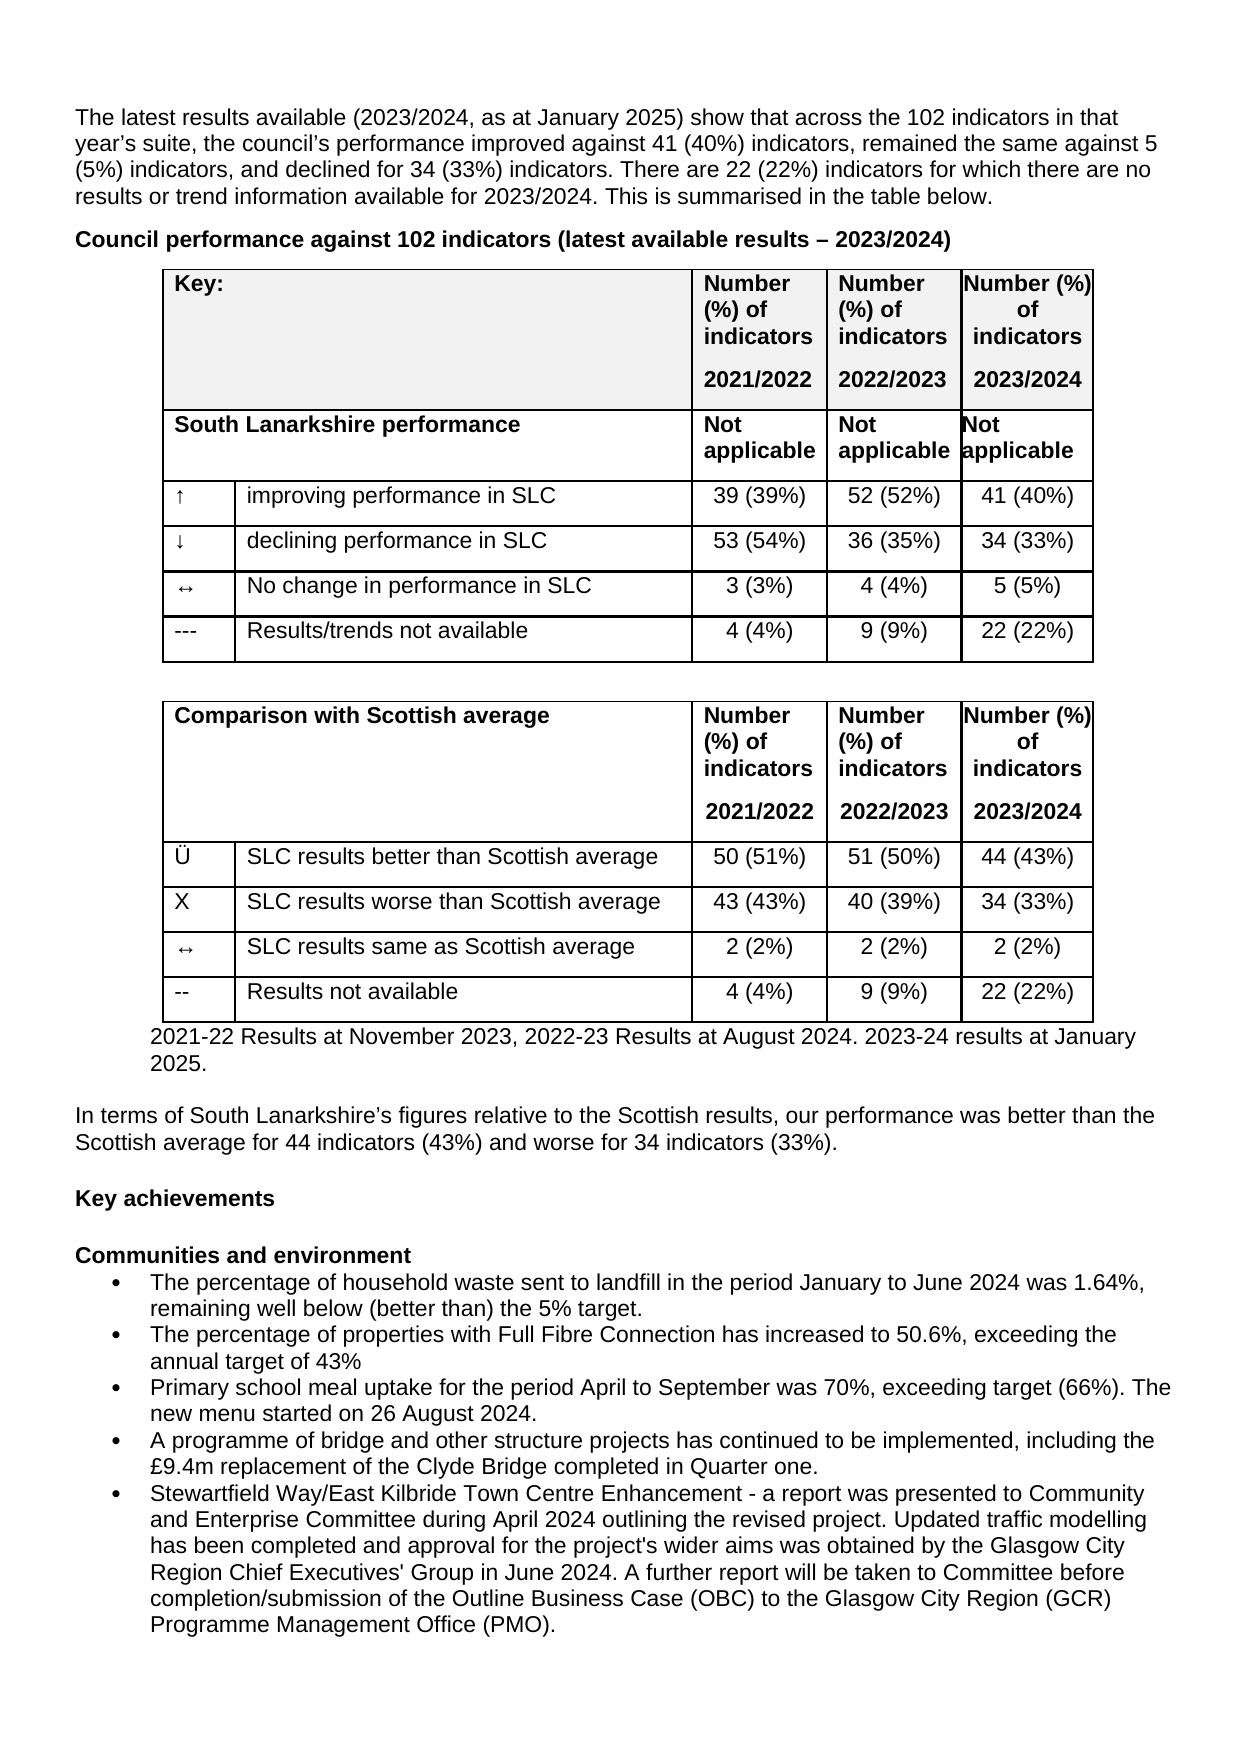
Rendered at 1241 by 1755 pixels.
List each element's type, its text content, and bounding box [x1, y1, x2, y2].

table_header Number (%) of indicators 2022/2023 [828, 702, 960, 841]
table_cell 9 (9%) [828, 618, 960, 661]
table_cell 34 (33%) [963, 527, 1092, 570]
subtitle Key achievements [75, 1185, 1181, 1212]
table_cell 22 (22%) [963, 978, 1092, 1021]
table_cell 3 (3%) [693, 573, 826, 615]
table_header Key: [164, 270, 691, 409]
table_cell 4 (4%) [828, 573, 960, 615]
table_header Number (%) of indicators 2023/2024 [963, 702, 1092, 841]
table_cell No change in performance in SLC [236, 573, 691, 615]
list Stewartfield Way/East Kilbride Town Centre Enhancement - a report was presented to Community and Enterprise Committee during April 2024 outlining the revised project. Updated traffic modelling has been completed and approval for the project's wider aims was obtained by the Glasgow City Region Chief Executives' Group in June 2024. A further report will be taken to Committee before completion/submission of the Outline Business Case (OBC) to the Glasgow City Region (GCR) Programme Management Office (PMO). [112, 1479, 1181, 1638]
table_cell 2 (2%) [828, 933, 960, 976]
table_header Number (%) of indicators 2021/2022 [693, 270, 826, 409]
table_header Number (%) of indicators 2022/2023 [828, 270, 960, 409]
table_cell 36 (35%) [828, 527, 960, 570]
table_cell SLC results same as Scottish average [236, 933, 691, 976]
table_cell SLC results worse than Scottish average [236, 888, 691, 931]
table_cell ↑ [164, 482, 234, 525]
table_cell South Lanarkshire performance [164, 411, 691, 480]
table_cell 39 (39%) [693, 482, 826, 525]
text In terms of South Lanarkshire’s figures relative to the Scottish results, our performance was better than the Scottish average for 44 indicators (43%) and worse for 34 indicators (33%). [75, 1102, 1181, 1155]
table_cell Not applicable [828, 411, 960, 480]
table_cell --- [164, 618, 234, 661]
table_cell SLC results better than Scottish average [236, 843, 691, 886]
text The latest results available (2023/2024, as at January 2025) show that across the 102 indicators in that year’s suite, the council’s performance improved against 41 (40%) indicators, remained the same against 5 (5%) indicators, and declined for 34 (33%) indicators. There are 22 (22%) indicators for which there are no results or trend information available for 2023/2024. This is summarised in the table below. [75, 104, 1168, 209]
table_cell 4 (4%) [693, 618, 826, 661]
table_cell declining performance in SLC [236, 527, 691, 570]
table_cell 34 (33%) [963, 888, 1092, 931]
table_cell ↓ [164, 527, 234, 570]
table_cell Results not available [236, 978, 691, 1021]
table_cell Ü [164, 843, 234, 886]
table_cell 53 (54%) [693, 527, 826, 570]
table_cell 22 (22%) [963, 618, 1092, 661]
table_cell 50 (51%) [693, 843, 826, 886]
text Council performance against 102 indicators (latest available results – 2023/2024) [75, 226, 1181, 252]
subtitle Communities and environment [75, 1242, 1181, 1269]
table_cell 4 (4%) [693, 978, 826, 1021]
list A programme of bridge and other structure projects has continued to be implemented, including the £9.4m replacement of the Clyde Bridge completed in Quarter one. [112, 1427, 1181, 1479]
table_cell 2 (2%) [963, 933, 1092, 976]
table_cell ↔ [164, 573, 234, 615]
table_cell Not applicable [963, 411, 1092, 480]
table_header Number (%) of indicators 2023/2024 [963, 270, 1092, 409]
table_cell improving performance in SLC [236, 482, 691, 525]
table_cell Results/trends not available [236, 618, 691, 661]
list The percentage of household waste sent to landfill in the period January to June 2024 was 1.64%, remaining well below (better than) the 5% target. [112, 1269, 1181, 1321]
table_cell ↔ [164, 933, 234, 976]
table_cell 52 (52%) [828, 482, 960, 525]
table_cell Not applicable [693, 411, 826, 480]
table_cell 5 (5%) [963, 573, 1092, 615]
table_cell 43 (43%) [693, 888, 826, 931]
table_cell -- [164, 978, 234, 1021]
table_cell 2 (2%) [693, 933, 826, 976]
list Primary school meal uptake for the period April to September was 70%, exceeding target (66%). The new menu started on 26 August 2024. [112, 1374, 1181, 1427]
table_cell X [164, 888, 234, 931]
table_header Comparison with Scottish average [164, 702, 691, 841]
table_header Number (%) of indicators 2021/2022 [693, 702, 826, 841]
table_cell 41 (40%) [963, 482, 1092, 525]
text 2021-22 Results at November 2023, 2022-23 Results at August 2024. 2023-24 results at January 2025. [150, 1023, 1181, 1076]
list The percentage of properties with Full Fibre Connection has increased to 50.6%, exceeding the annual target of 43% [112, 1321, 1181, 1374]
table_cell 40 (39%) [828, 888, 960, 931]
table_cell 44 (43%) [963, 843, 1092, 886]
table_cell 51 (50%) [828, 843, 960, 886]
table_cell 9 (9%) [828, 978, 960, 1021]
